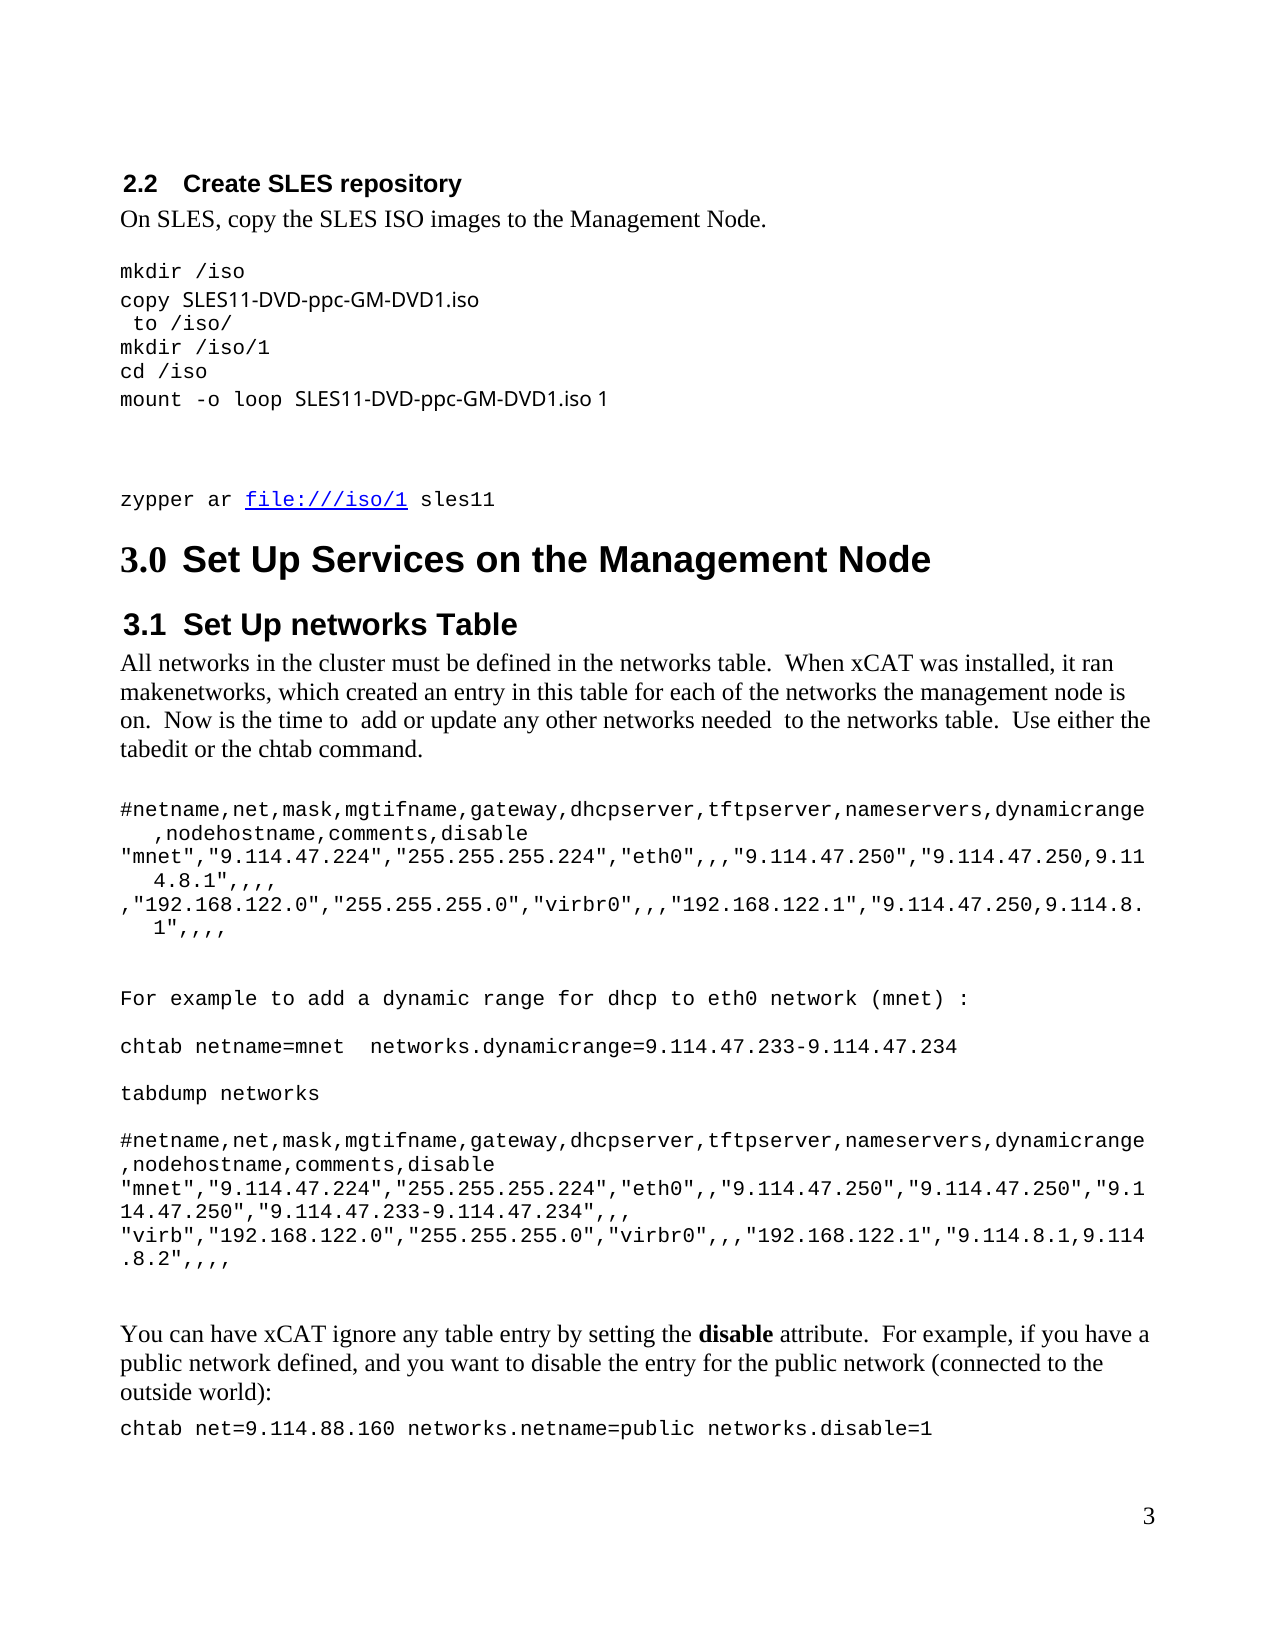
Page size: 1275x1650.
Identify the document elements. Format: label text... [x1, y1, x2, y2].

text All networks in the cluster must be defined in the networks table. When xCAT was installed, it ran makenetworks, which created an entry in this table for each of the networks the management node is on. Now is the time to add or update any other networks needed to the networks table. Use either the tabedit or the chtab command. [120, 648, 1155, 763]
text chtab net=9.114.88.160 networks.netname=public networks.disable=1 [120, 1418, 1155, 1442]
text For example to add a dynamic range for dhcp to eth0 network (mnet) : [120, 988, 1155, 1012]
text cd /iso [120, 361, 1155, 384]
text You can have xCAT ignore any table entry by setting the disable attribute. For example, if you have a public network defined, and you want to disable the entry for the public network (connected to the outside world): [120, 1319, 1155, 1406]
text On SLES, copy the SLES ISO images to the Management Node. [120, 204, 1155, 232]
subtitle Create SLES repository [123, 169, 1155, 197]
text zypper ar file:///iso/1 sles11 [120, 489, 1155, 512]
text mkdir /iso/1 [120, 337, 1155, 361]
text ,"192.168.122.0","255.255.255.0","virbr0",,,"192.168.122.1","9.114.47.250,9.114.8.1",,,, [120, 894, 1155, 941]
text "mnet","9.114.47.224","255.255.255.224","eth0",,"9.114.47.250","9.114.47.250","9.114.47.250","9.114.47.233-9.114.47.234",,, [120, 1177, 1155, 1225]
text to /iso/ [120, 313, 1155, 337]
text "virb","192.168.122.0","255.255.255.0","virbr0",,,"192.168.122.1","9.114.8.1,9.114.8.2",,,, [120, 1225, 1155, 1272]
subtitle Set Up networks Table [123, 606, 1155, 642]
text "mnet","9.114.47.224","255.255.255.224","eth0",,,"9.114.47.250","9.114.47.250,9.114.8.1",,,, [120, 846, 1155, 894]
text mount -o loop SLES11-DVD-ppc-GM-DVD1.iso 1 [120, 384, 1155, 413]
text #netname,net,mask,mgtifname,gateway,dhcpserver,tftpserver,nameservers,dynamicrange,nodehostname,comments,disable [120, 799, 1155, 846]
text chtab netname=mnet networks.dynamicrange=9.114.47.233-9.114.47.234 [120, 1036, 1155, 1059]
text copy SLES11-DVD-ppc-GM-DVD1.iso [120, 285, 1155, 313]
text tabdump networks [120, 1083, 1155, 1107]
text mkdir /iso [120, 261, 1155, 285]
subtitle Set Up Services on the Management Node [120, 537, 1155, 581]
text #netname,net,mask,mgtifname,gateway,dhcpserver,tftpserver,nameservers,dynamicrange,nodehostname,comments,disable [120, 1130, 1155, 1177]
